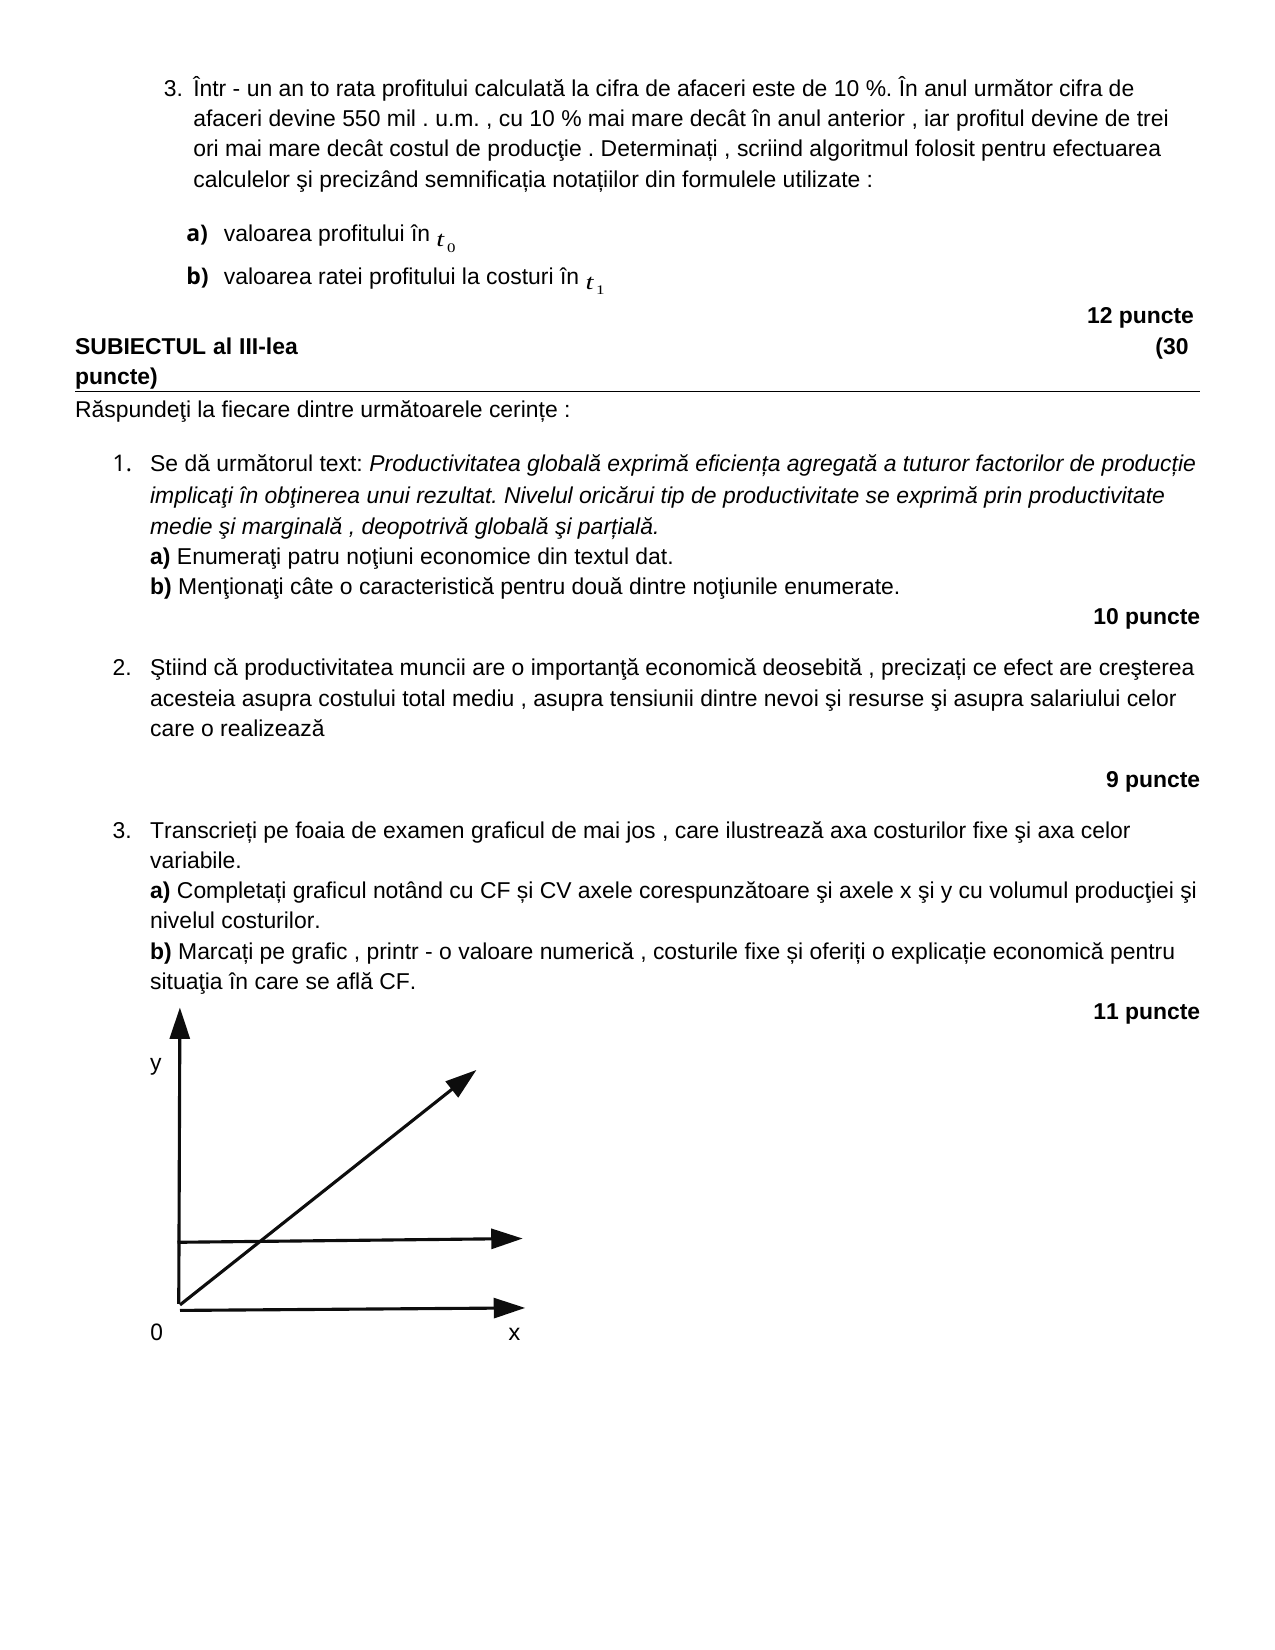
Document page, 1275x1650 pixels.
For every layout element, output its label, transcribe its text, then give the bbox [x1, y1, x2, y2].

text Răspundeţi la fiecare dintre următoarele cerințe : [75, 396, 1200, 423]
list Într - un an to rata profitului calculată la cifra de afaceri este de 10 %. În anul următor cifra de afaceri devine 550 mil . u.m. , cu 10 % mai mare decât în anul anterior , iar profitul devine de trei ori mai mare decât costul de producţie . Determinați , scriind algoritmul folosit pentru efectuarea calculelor şi precizând semnificația notațiilor din formulele utilizate : [164, 75, 1200, 192]
list y [150, 1049, 178, 1075]
list 9 puncte [150, 766, 1200, 792]
list valoarea profitului în [186, 217, 1200, 255]
list a) Enumeraţi patru noţiuni economice din textul dat. [150, 543, 1200, 569]
list b) Menţionaţi câte o caracteristică pentru două dintre noţiunile enumerate. [150, 573, 1200, 599]
list b) Marcați pe grafic , printr - o valoare numerică , costurile fixe și oferiți o explicație economică pentru situaţia în care se află CF. [150, 938, 1200, 994]
list Se dă următorul text: Productivitatea globală exprimă eficiența agregată a tuturor factorilor de producție implicaţi în obţinerea unui rezultat. Nivelul oricărui tip de productivitate se exprimă prin productivitate medie şi marginală , deopotrivă globală şi parțială. [112, 447, 1200, 539]
list 0 x [150, 1316, 1200, 1347]
list a) Completați graficul notând cu CF și CV axele corespunzătoare şi axele x şi y cu volumul producţiei şi nivelul costurilor. [150, 877, 1200, 934]
list 12 puncte [224, 302, 1200, 329]
list [182, 1049, 1200, 1075]
list valoarea ratei profitului la costuri în [186, 259, 1200, 298]
list 10 puncte [150, 603, 1200, 629]
list 11 puncte [150, 998, 1200, 1024]
list Transcrieți pe foaia de examen graficul de mai jos , care ilustrează axa costurilor fixe şi axa celor variabile. [112, 817, 1200, 873]
text SUBIECTUL al III-lea (30 puncte) [75, 333, 1200, 391]
list Ştiind că productivitatea muncii are o importanţă economică deosebită , precizați ce efect are creşterea acesteia asupra costului total mediu , asupra tensiunii dintre nevoi şi resurse şi asupra salariului celor care o realizează [112, 654, 1200, 741]
